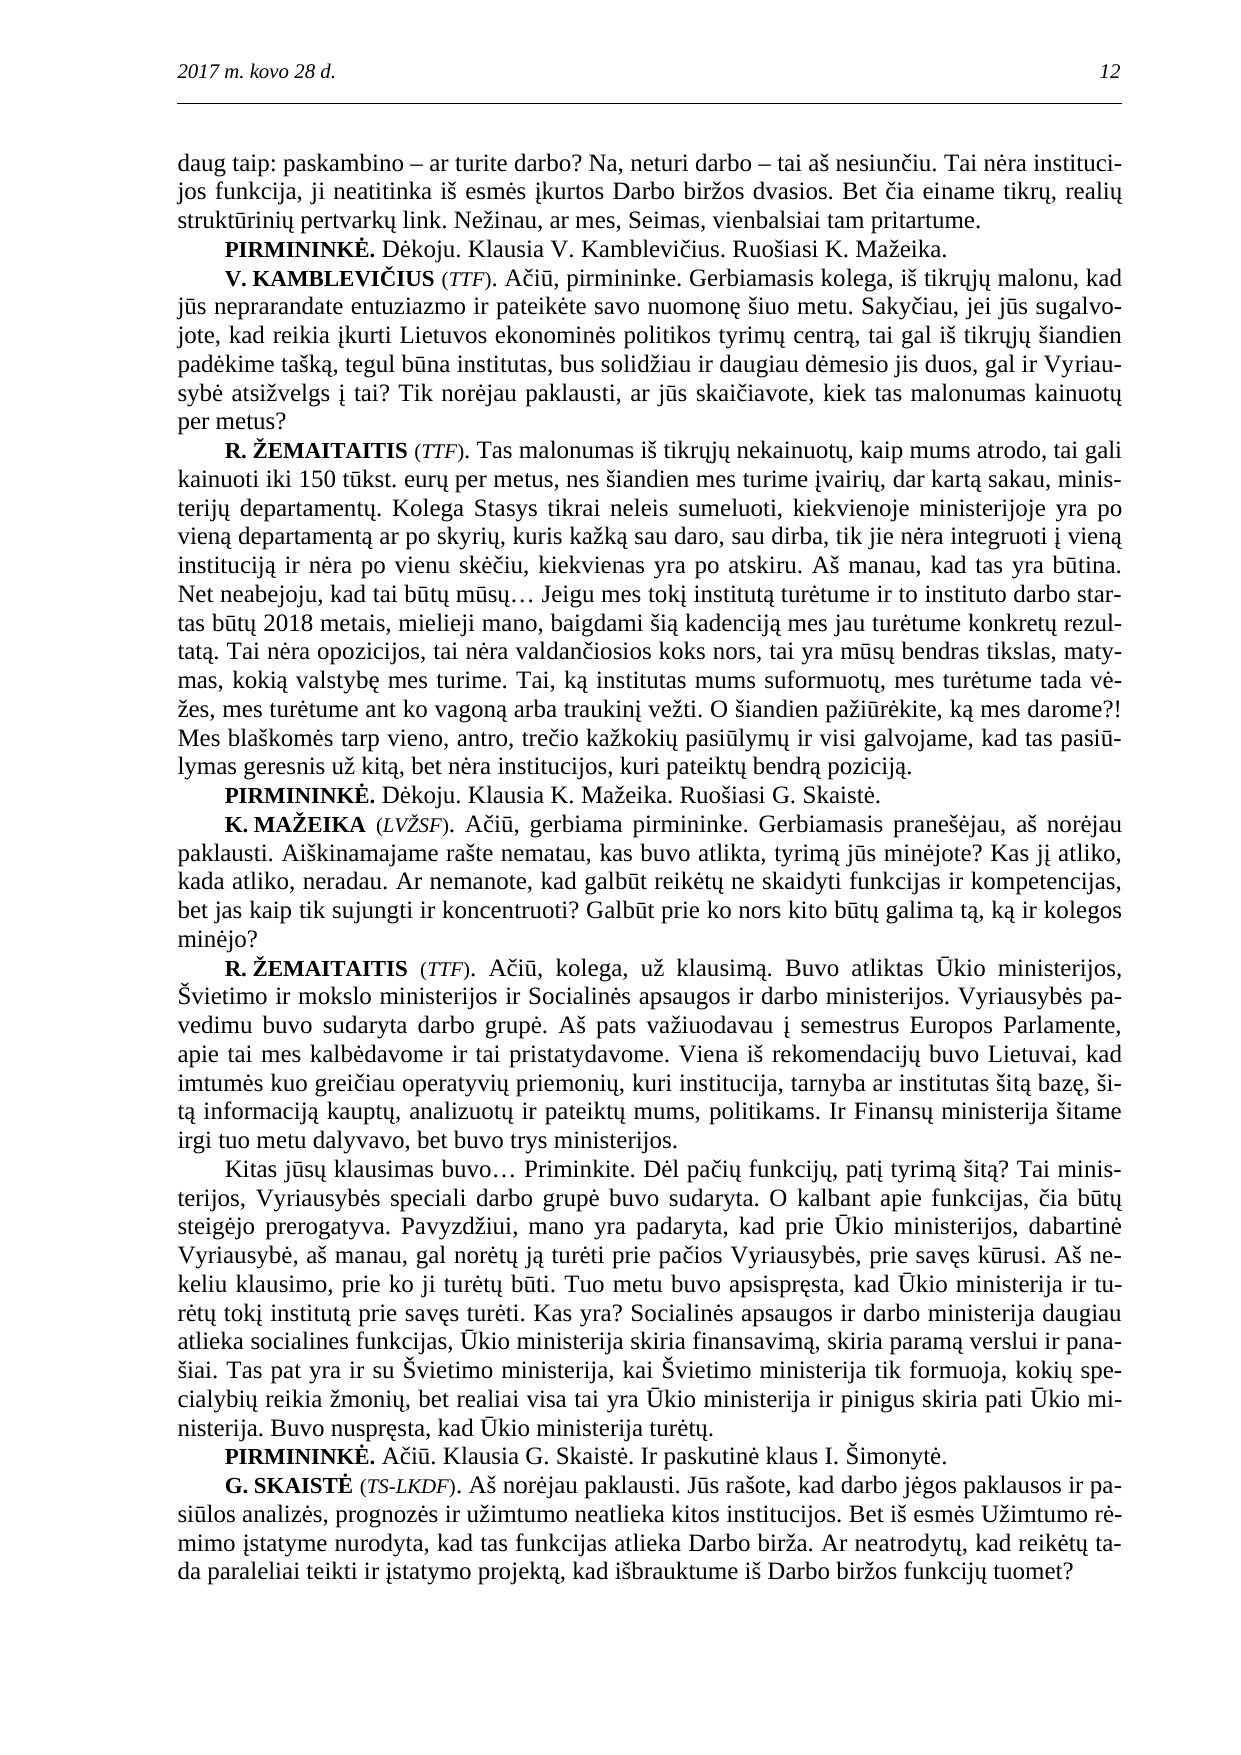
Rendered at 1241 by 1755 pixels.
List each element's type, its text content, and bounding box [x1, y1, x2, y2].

text daug taip: pa­skam­bi­no – ar tu­ri­te dar­bo? Na, ne­tu­ri dar­bo – tai aš ne­siun­čiu. Tai nė­ra ins­ti­tu­ci­jos funk­ci­ja, ji ne­ati­tin­ka iš es­mės įkur­tos Dar­bo bir­žos dva­sios. Bet čia ei­na­me tik­rų, re­a­lių struk­tū­ri­nių per­tvar­kų link. Ne­ži­nau, ar mes, Sei­mas, vien­bal­siai tam pri­tar­tu­me. [177, 148, 1122, 234]
text K. MAŽEIKA (LVŽSF). Ačiū, ger­bia­ma pir­mi­nin­ke. Ger­bia­ma­sis pra­ne­šė­jau, aš no­rė­jau pa­klaus­ti. Aiš­ki­na­ma­ja­me raš­te ne­ma­tau, kas bu­vo at­lik­ta, ty­ri­mą jūs mi­nė­jo­te? Kas jį at­li­ko, ka­da at­li­ko, ne­ra­dau. Ar ne­ma­no­te, kad gal­būt rei­kė­tų ne skai­dy­ti funk­ci­jas ir kom­pe­ten­ci­jas, bet jas kaip tik su­jung­ti ir kon­cen­truo­ti? Gal­būt prie ko nors ki­to bū­tų ga­li­ma tą, ką ir ko­le­gos mi­nė­jo? [177, 809, 1122, 953]
text G. SKAISTĖ (TS-LKDF). Aš no­rė­jau pa­klaus­ti. Jūs ra­šo­te, kad dar­bo jė­gos pa­klau­sos ir pa­siū­los ana­li­zės, prog­no­zės ir už­im­tu­mo ne­at­lie­ka ki­tos ins­ti­tu­ci­jos. Bet iš es­mės Už­im­tu­mo rė­mi­mo įsta­ty­me nu­ro­dy­ta, kad tas funk­ci­jas at­lie­ka Dar­bo bir­ža. Ar ne­at­ro­dy­tų, kad rei­kė­tų ta­da pa­ra­le­liai teik­ti ir įsta­ty­mo pro­jek­tą, kad iš­brauk­tu­me iš Dar­bo bir­žos funk­ci­jų tuo­met? [177, 1470, 1122, 1585]
text PIRMININKĖ. Dė­ko­ju. Klau­sia K. Ma­žei­ka. Ruo­šia­si G. Skais­tė. [177, 780, 1122, 809]
text PIRMININKĖ. Ačiū. Klau­sia G. Skais­tė. Ir pas­ku­ti­nė klaus I. Ši­mo­ny­tė. [177, 1441, 1122, 1470]
text PIRMININKĖ. Dė­ko­ju. Klau­sia V. Kam­ble­vi­čius. Ruo­šia­si K. Ma­žei­ka. [177, 234, 1122, 263]
text V. KAMBLEVIČIUS (TTF). Ačiū, pir­mi­nin­ke. Ger­bia­ma­sis ko­le­ga, iš tik­rų­jų ma­lo­nu, kad jūs ne­pra­ran­da­te en­tu­ziaz­mo ir pa­tei­kė­te sa­vo nuo­mo­nę šiuo me­tu. Sa­ky­čiau, jei jūs su­gal­vo­jo­te, kad rei­kia įkur­ti Lie­tu­vos eko­no­mi­nės po­li­ti­kos ty­ri­mų cen­trą, tai gal iš tik­rų­jų šian­dien pa­dė­ki­me taš­ką, te­gul bū­na ins­ti­tu­tas, bus so­li­džiau ir dau­giau dė­me­sio jis duos, gal ir Vy­riau­sy­bė at­si­žvelgs į tai? Tik no­rė­jau pa­klaus­ti, ar jūs ­skai­čia­vo­te, kiek tas ma­lo­nu­mas kai­nuo­tų per me­tus? [177, 263, 1122, 435]
text R. ŽEMAITAITIS (TTF). Ačiū, ko­le­ga, už klau­si­mą. Bu­vo at­lik­tas Ūkio mi­nis­te­ri­jos, Švie­ti­mo ir moks­lo mi­nis­te­ri­jos ir So­cia­li­nės ap­sau­gos ir dar­bo mi­nis­te­ri­jos. Vy­riau­sy­bės pa­ve­di­mu bu­vo su­da­ry­ta dar­bo gru­pė. Aš pats va­žiuo­da­vau į se­mest­rus Eu­ro­pos Par­la­men­te, apie tai mes kal­bė­da­vo­me ir tai pri­sta­ty­da­vo­me. Vie­na iš re­ko­men­da­ci­jų bu­vo Lie­tu­vai, kad im­tu­mės kuo grei­čiau ope­ra­ty­vių prie­mo­nių, ku­ri ins­ti­tu­ci­ja, tar­ny­ba ar ins­ti­tu­tas ši­tą ba­zę, ši­tą in­for­ma­ci­ją kaup­tų, ana­li­zuo­tų ir pa­teik­tų mums, po­li­ti­kams. Ir Fi­nan­sų mi­nis­te­ri­ja ši­ta­me ir­gi tuo me­tu da­ly­va­vo, bet bu­vo trys mi­nis­te­ri­jos. [177, 953, 1122, 1154]
text Ki­tas jū­sų klau­si­mas bu­vo… Pri­min­ki­te. Dėl pa­čių funk­ci­jų, pa­tį ty­ri­mą ši­tą? Tai mi­nis­te­ri­jos, Vy­riau­sy­bės spe­cia­li dar­bo gru­pė bu­vo su­da­ry­ta. O kal­bant apie funk­ci­jas, čia bū­tų stei­gė­jo pre­ro­ga­ty­va. Pa­vyz­džiui, ma­no yra pa­da­ry­ta, kad prie Ūkio mi­nis­te­ri­jos, da­bar­ti­nė Vy­riau­sy­bė, aš ma­nau, gal no­rė­tų ją tu­rė­ti prie pa­čios Vy­riau­sy­bės, prie sa­vęs kū­ru­si. Aš ne­ke­liu klau­si­mo, prie ko ji tu­rė­tų bū­ti. Tuo me­tu bu­vo ap­si­spręs­ta, kad Ūkio mi­nis­te­ri­ja ir tu­rėtų to­kį ins­ti­tu­tą prie sa­vęs tu­rė­ti. Kas yra? So­cia­li­nės ap­sau­gos ir dar­bo mi­nis­te­ri­ja dau­giau at­lie­ka so­cia­li­nes funk­ci­jas, Ūkio mi­nis­te­ri­ja ski­ria fi­nan­sa­vi­mą, ski­ria pa­ra­mą ver­slui ir pa­na­šiai. Tas pat yra ir su Švie­ti­mo mi­nis­te­ri­ja, kai Švie­ti­mo mi­nis­te­ri­ja tik for­muo­ja, ko­kių spe­cia­ly­bių rei­kia žmo­nių, bet re­a­liai vi­sa tai yra Ūkio mi­nis­te­ri­ja ir pi­ni­gus ski­ria pa­ti Ūkio mi­nis­te­ri­ja. Bu­vo nu­spręs­ta, kad Ūkio mi­nis­te­ri­ja tu­rė­tų. [177, 1154, 1122, 1441]
text R. ŽEMAITAITIS (TTF). Tas ma­lo­nu­mas iš tik­rų­jų ne­kai­nuo­tų, kaip mums at­ro­do, tai ga­li kai­nuo­ti iki 150 tūkst. eu­rų per me­tus, nes šian­dien mes tu­ri­me įvai­rių, dar kar­tą sa­kau, mi­nis­te­ri­jų de­par­ta­men­tų. Ko­le­ga Sta­sys tik­rai ne­leis su­me­luo­ti, kiek­vie­no­je mi­nis­te­ri­jo­je yra po vie­ną de­par­ta­men­tą ar po sky­rių, ku­ris kaž­ką sau da­ro, sau dir­ba, tik jie nė­ra in­teg­ruo­ti į vie­ną ins­ti­tu­ci­ją ir nė­ra po vie­nu skė­čiu, kiek­vie­nas yra po at­ski­ru. Aš ma­nau, kad tas yra bū­ti­na. Net ne­abe­jo­ju, kad tai bū­tų mū­sų… Jei­gu mes to­kį ins­ti­tu­tą tu­rė­tu­me ir to ins­ti­tu­to dar­bo star­tas bū­tų 2018 me­tais, mie­lie­ji ma­no, baig­da­mi šią ka­den­ci­ją mes jau tu­rė­tu­me kon­kre­tų re­zul­ta­tą. Tai nė­ra opo­zi­ci­jos, tai nė­ra val­dan­čio­sios koks nors, tai yra mū­sų ben­dras tiks­las, ma­ty­mas, ko­kią vals­ty­bę mes tu­ri­me. Tai, ką ins­ti­tu­tas mums su­for­muo­tų, mes tu­rė­tu­me ta­da vė­žes, mes tu­rė­tu­me ant ko va­go­ną ar­ba trau­ki­nį vež­ti. O šian­dien pa­žiū­rė­ki­te, ką mes da­ro­me?! Mes blaš­ko­mės tarp vie­no, an­tro, tre­čio kaž­ko­kių pa­siū­ly­mų ir vi­si gal­vo­ja­me, kad tas pa­siū­ly­mas ge­res­nis už ki­tą, bet nė­ra ins­ti­tu­ci­jos, ku­ri pa­teik­tų ben­drą po­zi­ci­ją. [177, 435, 1122, 780]
